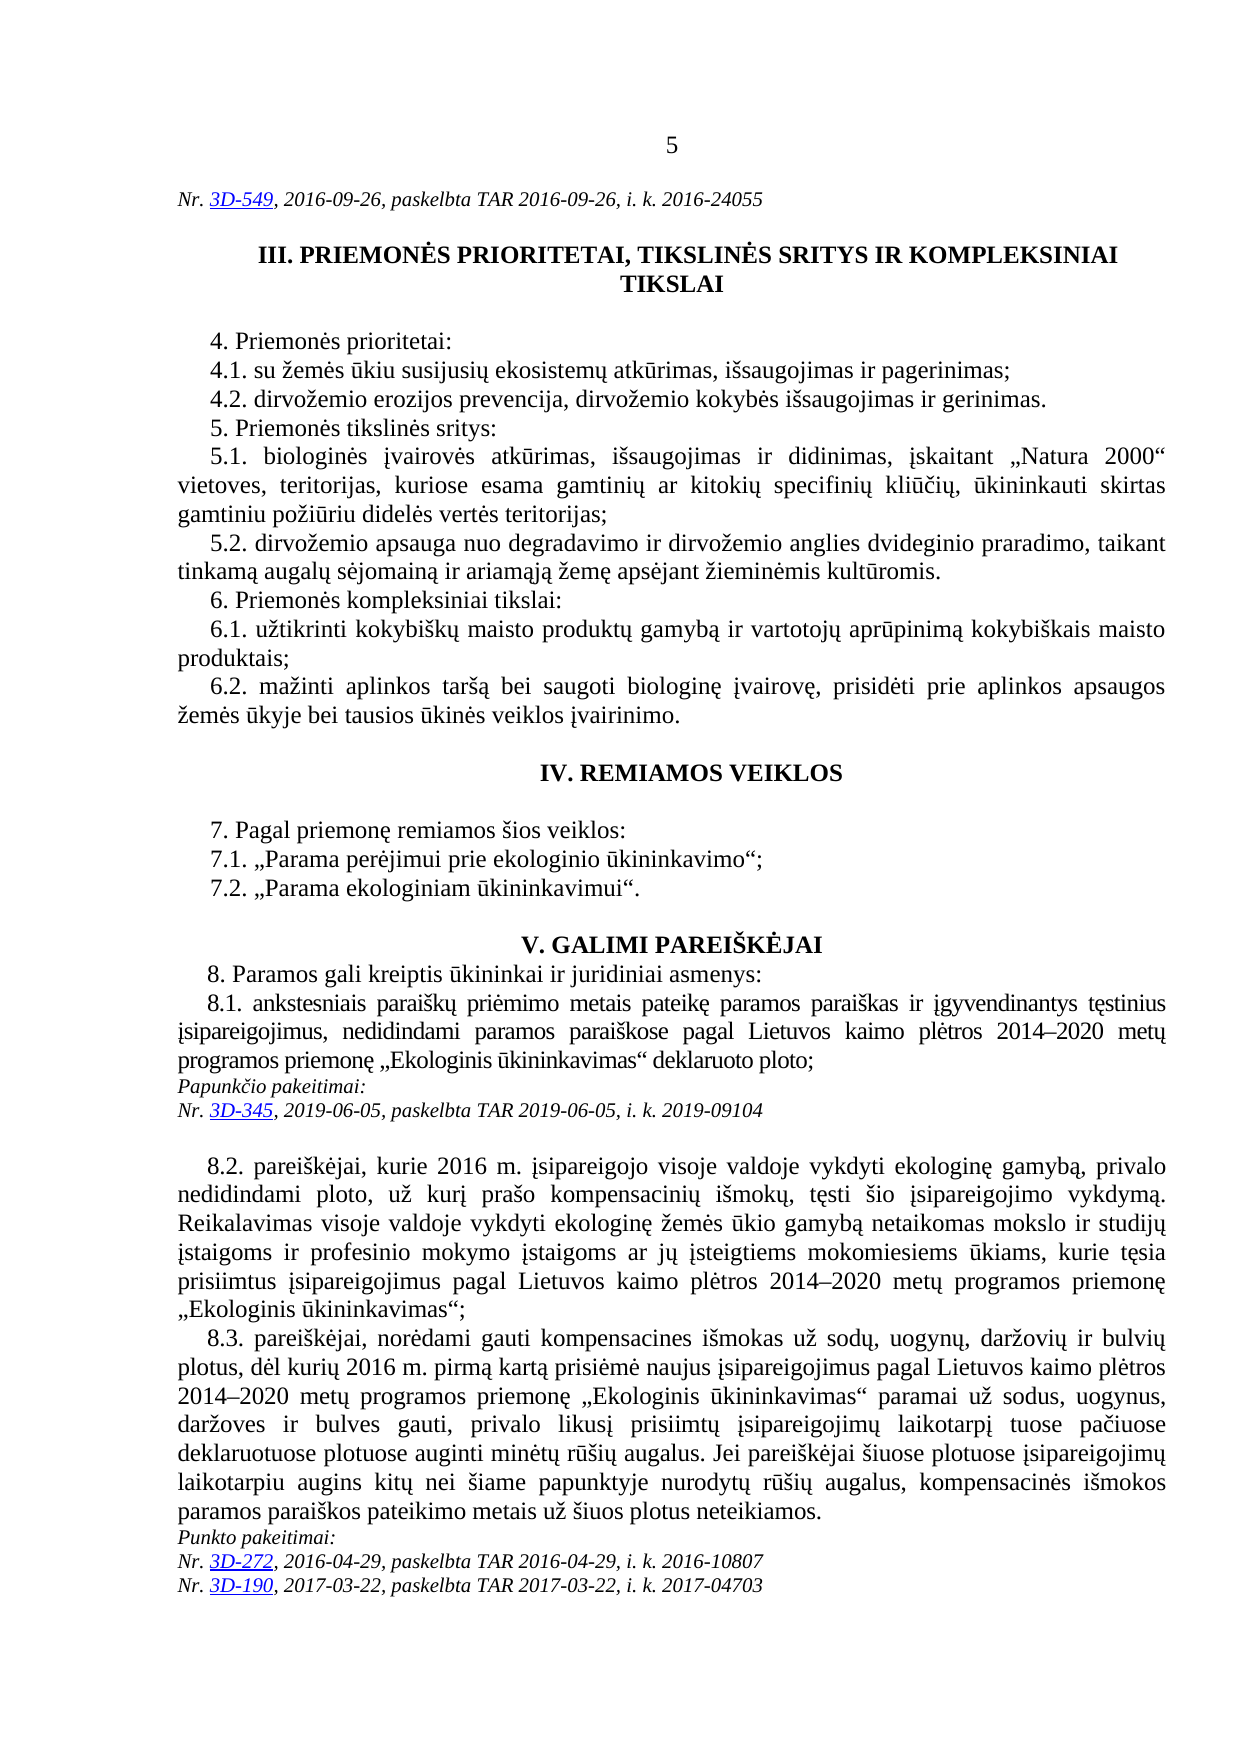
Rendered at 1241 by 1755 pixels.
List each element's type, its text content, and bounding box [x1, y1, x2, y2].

text 7. Pagal priemonę remiamos šios veiklos: [177, 815, 1167, 844]
text 7.1. „Parama perėjimui prie ekologinio ūkininkavimo“; [177, 844, 1167, 873]
text IV. REMIAMOS VEIKLOS [177, 758, 1167, 786]
text 5.2. dirvožemio apsauga nuo degradavimo ir dirvožemio anglies dvideginio praradimo, taikant tinkamą augalų sėjomainą ir ariamąją žemę apsėjant žieminėmis kultūromis. [177, 528, 1167, 585]
text III. PRIEMONĖS PRIORITETAI, TIKSLINĖS SRITYS IR KOMPLEKSINIAI TIKSLAI [177, 240, 1167, 298]
text 5.1. biologinės įvairovės atkūrimas, išsaugojimas ir didinimas, įskaitant „Natura 2000“ vietoves, teritorijas, kuriose esama gamtinių ar kitokių specifinių kliūčių, ūkininkauti skirtas gamtiniu požiūriu didelės vertės teritorijas; [177, 441, 1167, 528]
text 8.1. ankstesniais paraiškų priėmimo metais pateikę paramos paraiškas ir įgyvendinantys tęstinius įsipareigojimus, nedidindami paramos paraiškose pagal Lietuvos kaimo plėtros 2014–2020 metų programos priemonę „Ekologinis ūkininkavimas“ deklaruoto ploto; [177, 988, 1167, 1074]
text Nr. 3D-345, 2019-06-05, paskelbta TAR 2019-06-05, i. k. 2019-09104 [177, 1098, 1167, 1122]
text 8. Paramos gali kreiptis ūkininkai ir juridiniai asmenys: [177, 959, 1167, 988]
text 8.2. pareiškėjai, kurie 2016 m. įsipareigojo visoje valdoje vykdyti ekologinę gamybą, privalo nedidindami ploto, už kurį prašo kompensacinių išmokų, tęsti šio įsipareigojimo vykdymą. Reikalavimas visoje valdoje vykdyti ekologinę žemės ūkio gamybą netaikomas mokslo ir studijų įstaigoms ir profesinio mokymo įstaigoms ar jų įsteigtiems mokomiesiems ūkiams, kurie tęsia prisiimtus įsipareigojimus pagal Lietuvos kaimo plėtros 2014–2020 metų programos priemonę „Ekologinis ūkininkavimas“; [177, 1151, 1167, 1323]
text 8.3. pareiškėjai, norėdami gauti kompensacines išmokas už sodų, uogynų, daržovių ir bulvių plotus, dėl kurių 2016 m. pirmą kartą prisiėmė naujus įsipareigojimus pagal Lietuvos kaimo plėtros 2014–2020 metų programos priemonę „Ekologinis ūkininkavimas“ paramai už sodus, uogynus, daržoves ir bulves gauti, privalo likusį prisiimtų įsipareigojimų laikotarpį tuose pačiuose deklaruotuose plotuose auginti minėtų rūšių augalus. Jei pareiškėjai šiuose plotuose įsipareigojimų laikotarpiu augins kitų nei šiame papunktyje nurodytų rūšių augalus, kompensacinės išmokos paramos paraiškos pateikimo metais už šiuos plotus neteikiamos. [177, 1323, 1167, 1524]
text Nr. 3D-272, 2016-04-29, paskelbta TAR 2016-04-29, i. k. 2016-10807 [177, 1549, 1167, 1573]
text Papunkčio pakeitimai: [177, 1074, 1167, 1098]
text V. GALIMI PAREIŠKĖJAI [177, 930, 1167, 959]
text 6.1. užtikrinti kokybiškų maisto produktų gamybą ir vartotojų aprūpinimą kokybiškais maisto produktais; [177, 614, 1167, 671]
text 4.1. su žemės ūkiu susijusių ekosistemų atkūrimas, išsaugojimas ir pagerinimas; [177, 355, 1167, 384]
text Punkto pakeitimai: [177, 1524, 1167, 1549]
text 4.2. dirvožemio erozijos prevencija, dirvožemio kokybės išsaugojimas ir gerinimas. [177, 384, 1167, 413]
text Nr. 3D-549, 2016-09-26, paskelbta TAR 2016-09-26, i. k. 2016-24055 [177, 187, 1167, 211]
text 6. Priemonės kompleksiniai tikslai: [177, 585, 1167, 614]
text 6.2. mažinti aplinkos taršą bei saugoti biologinę įvairovę, prisidėti prie aplinkos apsaugos žemės ūkyje bei tausios ūkinės veiklos įvairinimo. [177, 671, 1167, 729]
text 4. Priemonės prioritetai: [177, 326, 1167, 355]
text Nr. 3D-190, 2017-03-22, paskelbta TAR 2017-03-22, i. k. 2017-04703 [177, 1573, 1167, 1597]
text 5. Priemonės tikslinės sritys: [177, 413, 1167, 441]
text 7.2. „Parama ekologiniam ūkininkavimui“. [177, 873, 1167, 901]
